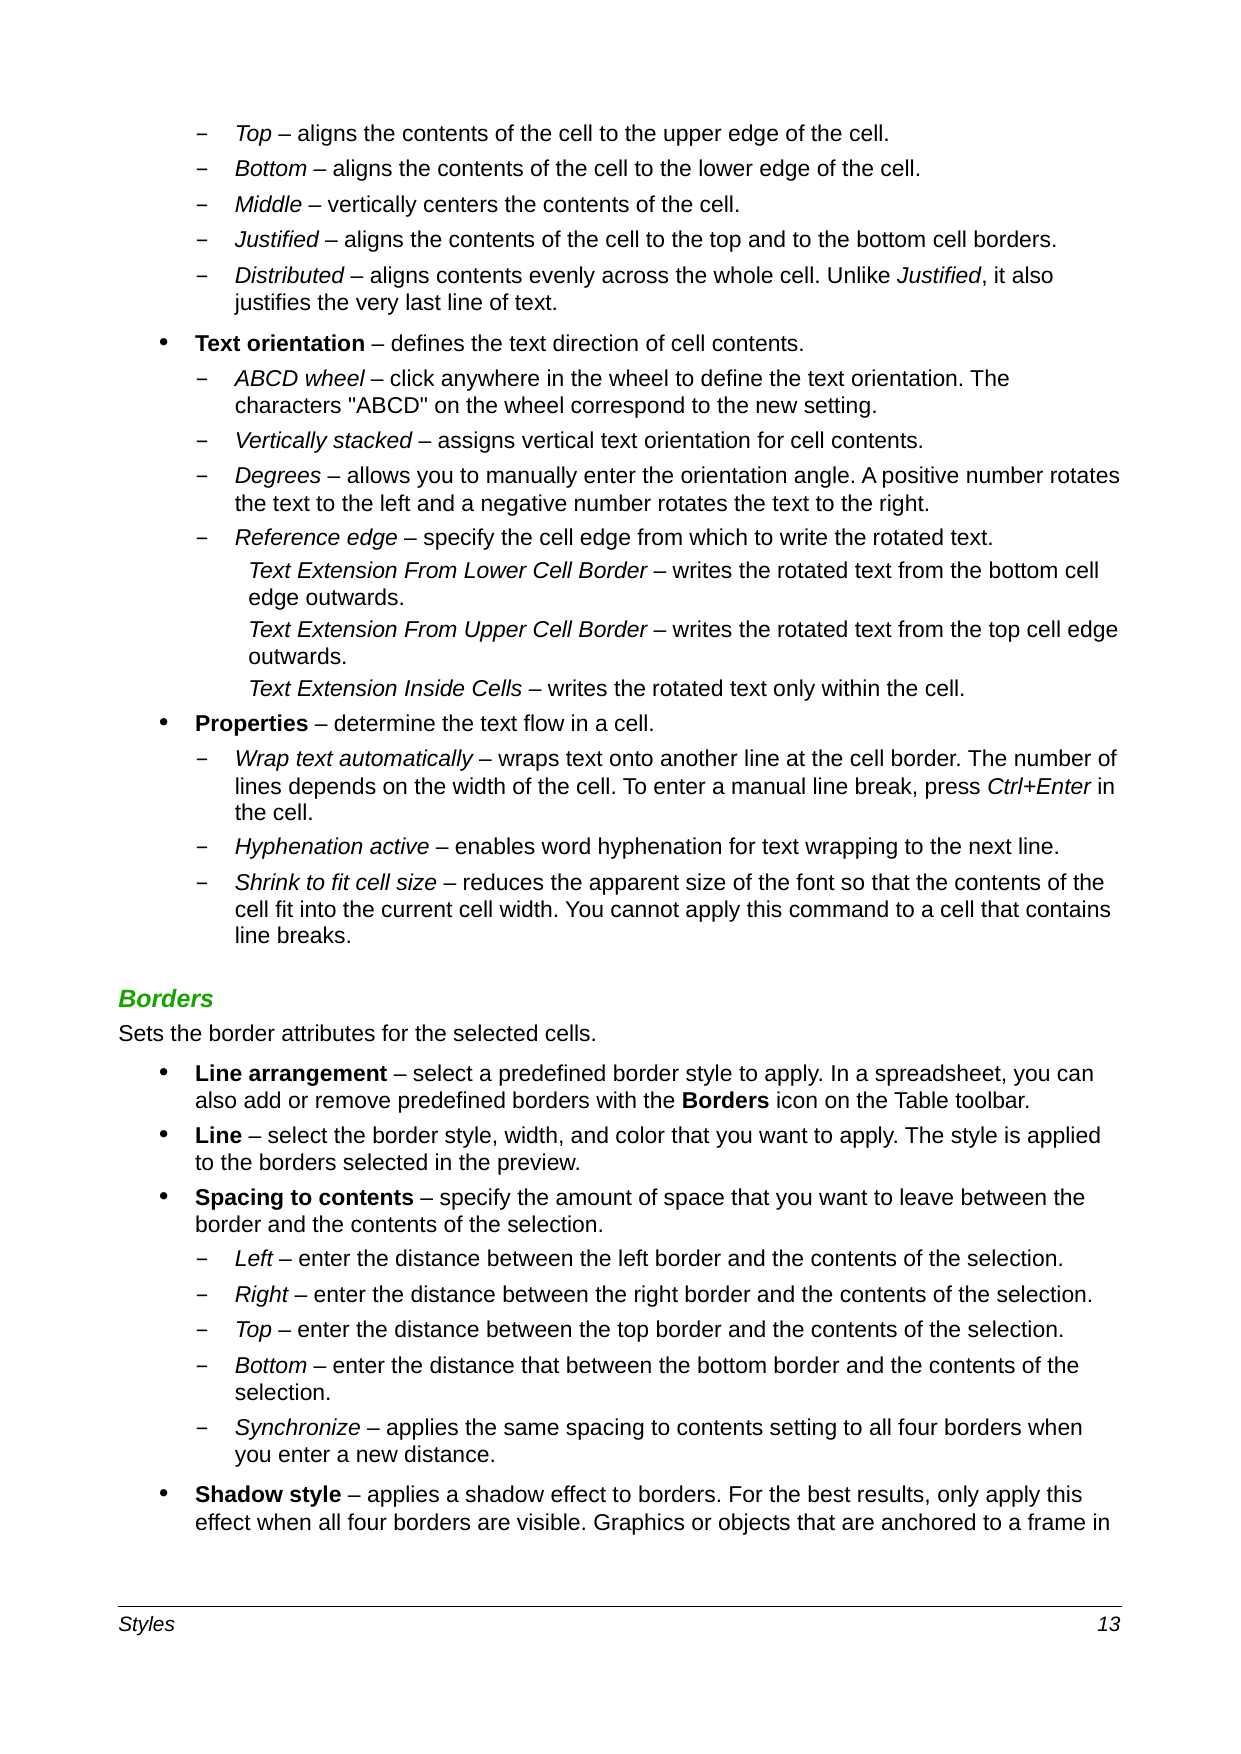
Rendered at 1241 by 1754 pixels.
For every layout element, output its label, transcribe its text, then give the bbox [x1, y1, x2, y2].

list Wrap text automatically – wraps text onto another line at the cell border. The number of lines depends on the width of the cell. To enter a manual line break, press Ctrl+Enter in the cell. [196, 743, 1122, 825]
list Spacing to contents – specify the amount of space that you want to leave between the border and the contents of the selection. [156, 1182, 1122, 1237]
list Text orientation – defines the text direction of cell contents. [156, 328, 1122, 357]
list Line – select the border style, width, and color that you want to apply. The style is applied to the borders selected in the preview. [156, 1120, 1122, 1176]
list Properties – determine the text flow in a cell. [156, 708, 1122, 737]
list Justified – aligns the contents of the cell to the top and to the bottom cell borders. [196, 224, 1122, 253]
list Bottom – enter the distance that between the bottom border and the contents of the selection. [196, 1350, 1122, 1405]
list Line arrangement – select a predefined border style to apply. In a spreadsheet, you can also add or remove predefined borders with the Borders icon on the Table toolbar. [156, 1058, 1122, 1114]
subtitle Borders [118, 984, 1122, 1013]
list Text Extension From Lower Cell Border – writes the rotated text from the bottom cell edge outwards. [248, 557, 1122, 610]
list Bottom – aligns the contents of the cell to the lower edge of the cell. [196, 153, 1122, 183]
list Top – enter the distance between the top border and the contents of the selection. [196, 1314, 1122, 1344]
list Degrees – allows you to manually enter the orientation angle. A positive number rotates the text to the left and a negative number rotates the text to the right. [196, 460, 1122, 516]
list Top – aligns the contents of the cell to the upper edge of the cell. [196, 118, 1122, 147]
text Sets the border attributes for the selected cells. [118, 1019, 1122, 1046]
list Shadow style – applies a shadow effect to borders. For the best results, only apply this effect when all four borders are visible. Graphics or objects that are anchored to a frame in [156, 1479, 1122, 1535]
list Distributed – aligns contents evenly across the whole cell. Unlike Justified, it also justifies the very last line of text. [196, 260, 1122, 315]
list Left – enter the distance between the left border and the contents of the selection. [196, 1244, 1122, 1273]
list ABCD wheel – click anywhere in the wheel to define the text orientation. The characters "ABCD" on the wheel correspond to the new setting. [196, 363, 1122, 419]
list Shrink to fit cell size – reduces the apparent size of the font so that the contents of the cell fit into the current cell width. You cannot apply this command to a cell that contains line breaks. [196, 867, 1122, 949]
list Vertically stacked – assigns vertical text orientation for cell contents. [196, 425, 1122, 454]
list Text Extension From Upper Cell Border – writes the rotated text from the top cell edge outwards. [248, 616, 1122, 669]
list Middle – vertically centers the contents of the cell. [196, 189, 1122, 218]
list Reference edge – specify the cell edge from which to write the rotated text. [196, 522, 1122, 551]
list Hyphenation active – enables word hyphenation for text wrapping to the next line. [196, 832, 1122, 861]
list Right – enter the distance between the right border and the contents of the selection. [196, 1279, 1122, 1308]
list Text Extension Inside Cells – writes the rotated text only within the cell. [248, 675, 1122, 702]
list Synchronize – applies the same spacing to contents setting to all four borders when you enter a new distance. [196, 1412, 1122, 1467]
